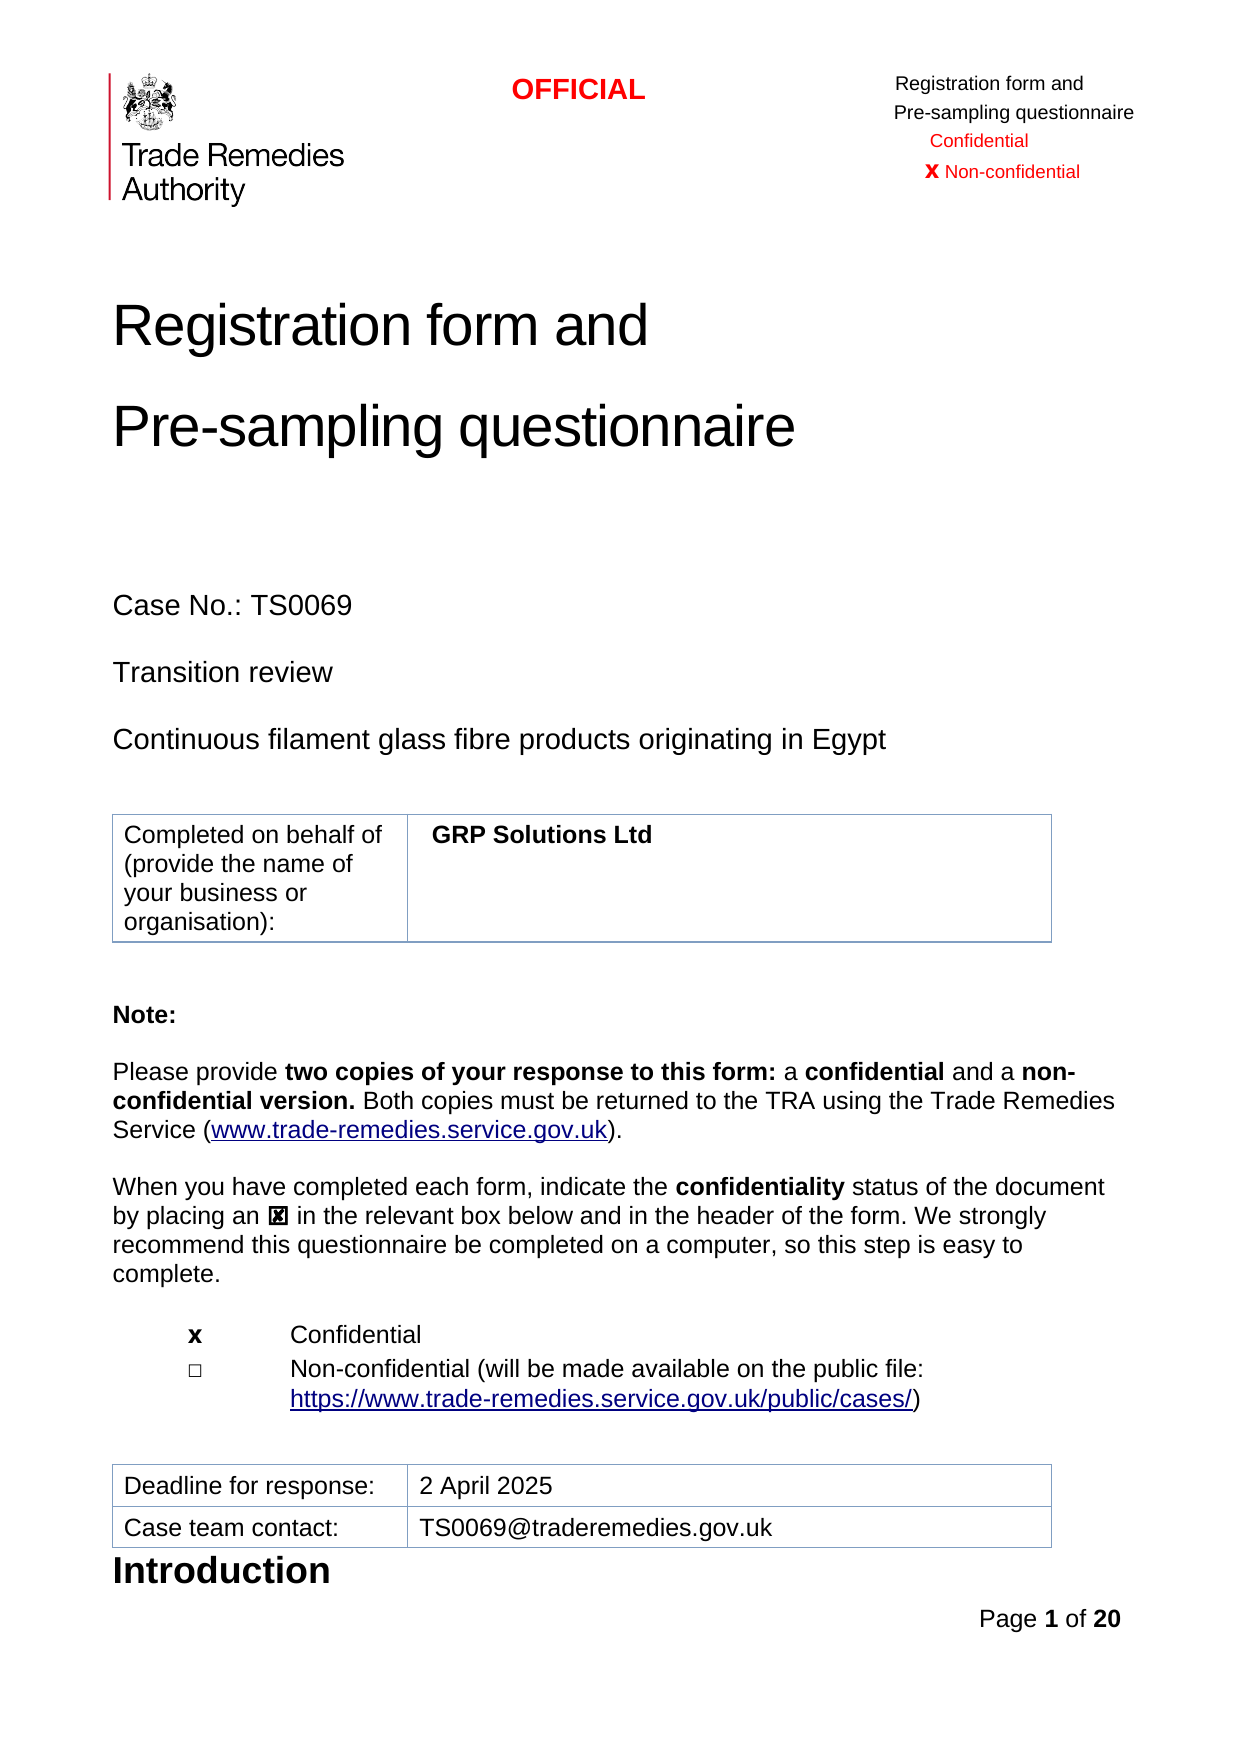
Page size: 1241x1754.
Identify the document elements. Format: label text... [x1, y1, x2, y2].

subtitle Introduction [112, 1548, 1128, 1591]
text Transition review [112, 655, 1128, 689]
table_cell TS0069@traderemedies.gov.uk [408, 1507, 1051, 1547]
table_header 2 April 2025 [408, 1465, 1051, 1506]
table_header Deadline for response: [113, 1465, 407, 1506]
text When you have completed each form, indicate the confidentiality status of the document by placing an T in the relevant box below and in the header of the form. We strongly recommend this questionnaire be completed on a computer, so this step is easy to complete. [112, 1172, 1128, 1287]
table_cell Case team contact: [113, 1507, 407, 1547]
text Case No.: TS0069 [112, 588, 1128, 622]
table_header Completed on behalf of (provide the name of your business or organisation): [113, 815, 407, 941]
text Continuous filament glass fibre products originating in Egypt [112, 722, 1128, 756]
table_header GRP Solutions Ltd [408, 815, 1051, 941]
text ☐ Non-confidential (will be made available on the public file: https://www.trade-remedies.service.gov.uk/public/cases/) [187, 1350, 1128, 1413]
text x Confidential [187, 1316, 1128, 1350]
text Note: [112, 1000, 1128, 1029]
text Please provide two copies of your response to this form: a confidential and a non-confidential version. Both copies must be returned to the TRA using the Trade Remedies Service (www.trade-remedies.service.gov.uk). [112, 1057, 1128, 1144]
title Registration form and Pre-sampling questionnaire [112, 291, 1128, 459]
